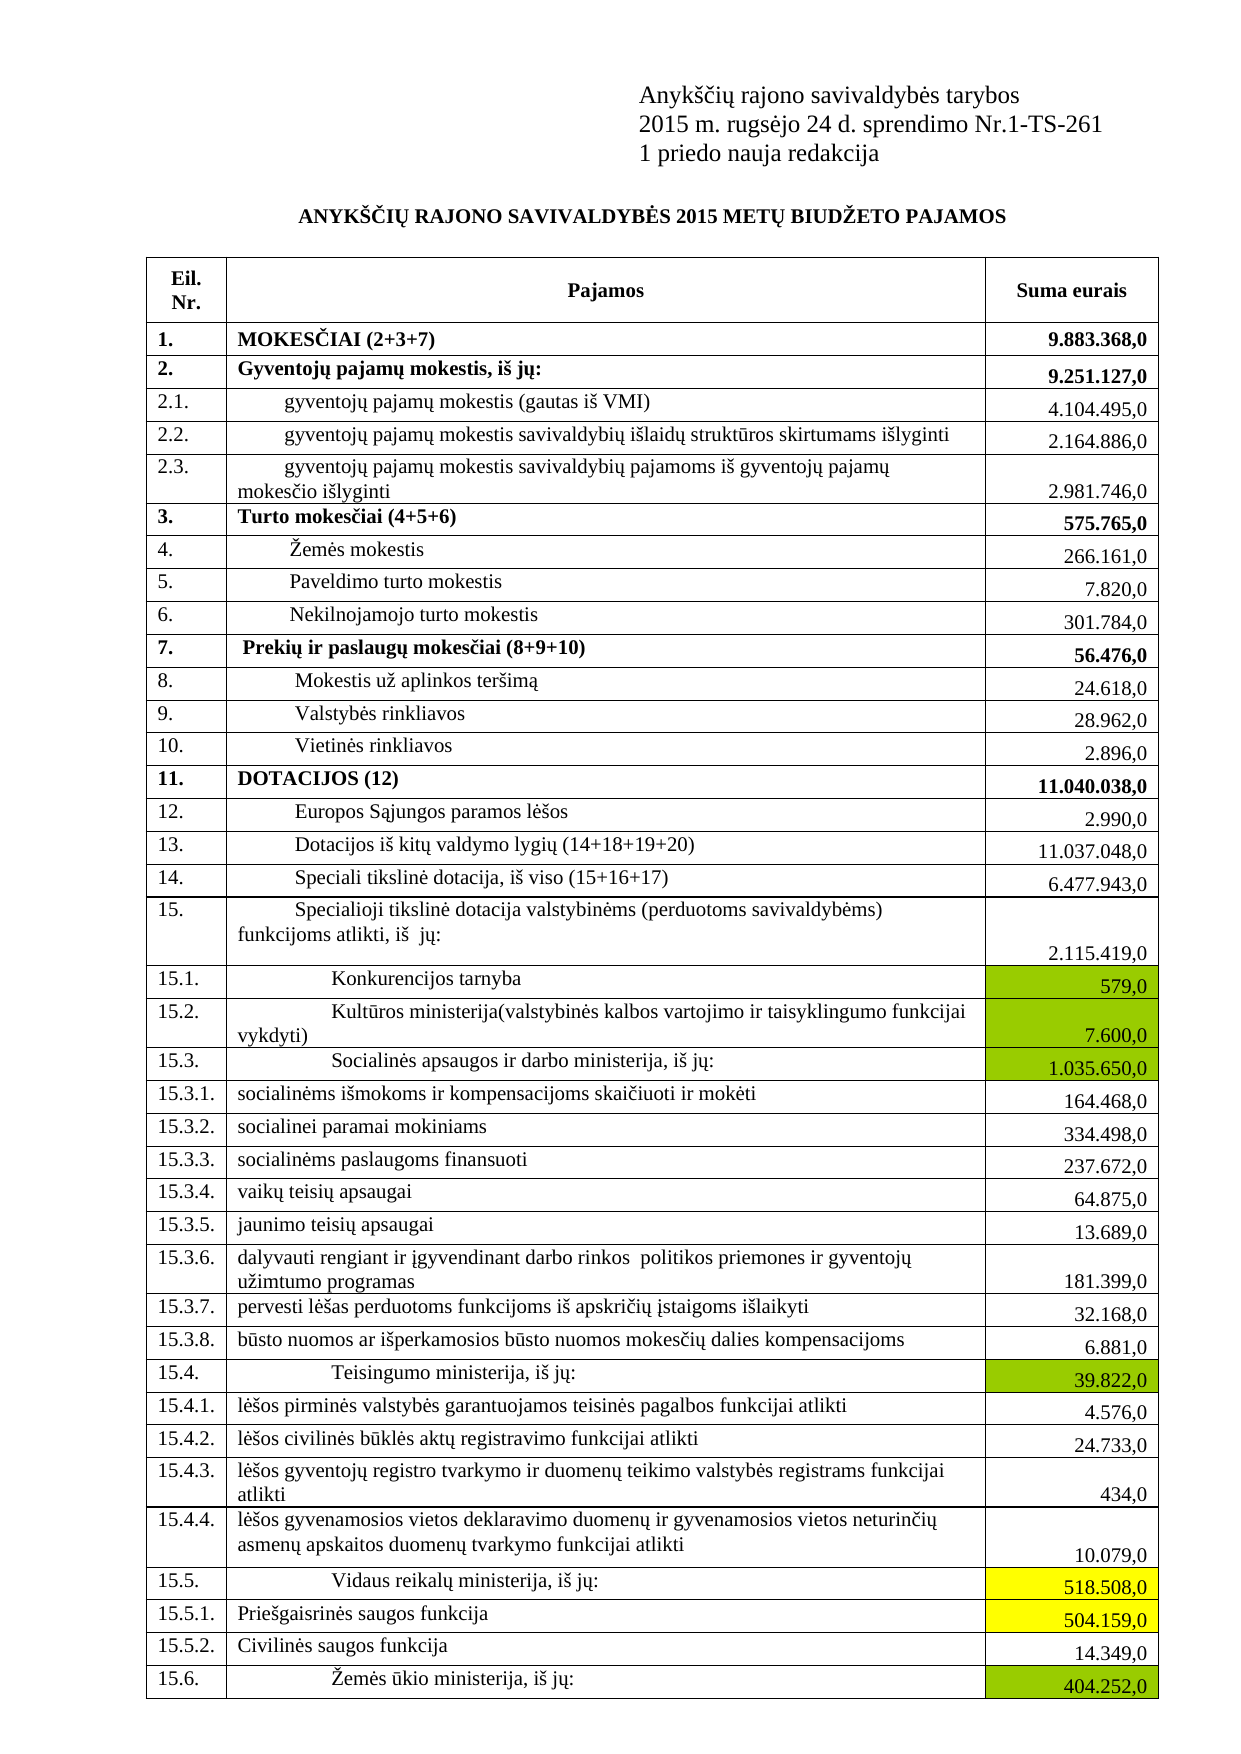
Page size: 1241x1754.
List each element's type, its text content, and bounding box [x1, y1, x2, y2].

table_header ANYKŠČIŲ RAJONO SAVIVALDYBĖS 2015 METŲ BIUDŽETO PAJAMOS [146, 196, 1158, 228]
table_cell 9. [147, 701, 226, 732]
table_cell 181.399,0 [986, 1245, 1158, 1293]
table_cell 15.4. [147, 1360, 226, 1392]
table_cell 3. [147, 504, 226, 535]
table_cell Teisingumo ministerija, iš jų: [227, 1360, 985, 1392]
table_cell 9.883.368,0 [986, 323, 1158, 355]
table_cell 15.3. [147, 1048, 226, 1080]
table_cell 237.672,0 [986, 1147, 1158, 1178]
table_cell 4.104.495,0 [986, 389, 1158, 421]
table_cell [146, 229, 226, 257]
table_cell 11.040.038,0 [986, 766, 1158, 798]
table_cell 11.037.048,0 [986, 832, 1158, 863]
table_cell 7.820,0 [986, 569, 1158, 601]
table_cell 56.476,0 [986, 635, 1158, 667]
table_cell 15.6. [147, 1666, 226, 1698]
table_cell Europos Sąjungos paramos lėšos [227, 799, 985, 831]
table_cell Mokestis už aplinkos teršimą [227, 668, 985, 699]
table_cell 579,0 [986, 966, 1158, 998]
table_cell Nekilnojamojo turto mokestis [227, 602, 985, 634]
table_cell Konkurencijos tarnyba [227, 966, 985, 998]
table_cell Žemės ūkio ministerija, iš jų: [227, 1666, 985, 1698]
table_cell 6. [147, 602, 226, 634]
table_cell socialinėms išmokoms ir kompensacijoms skaičiuoti ir mokėti [227, 1081, 985, 1113]
table_cell 8. [147, 668, 226, 699]
table_cell vaikų teisių apsaugai [227, 1179, 985, 1211]
table_cell 6.477.943,0 [986, 865, 1158, 896]
table_cell Pajamos [227, 258, 985, 322]
table_cell 4. [147, 536, 226, 568]
table_cell 301.784,0 [986, 602, 1158, 634]
table_cell 164.468,0 [986, 1081, 1158, 1113]
table_cell 15.3.4. [147, 1179, 226, 1211]
table_cell 12. [147, 799, 226, 831]
table_cell socialinėms paslaugoms finansuoti [227, 1147, 985, 1178]
table_cell gyventojų pajamų mokestis savivaldybių pajamoms iš gyventojų pajamų mokesčio išlyginti [227, 455, 985, 503]
table_cell 334.498,0 [986, 1114, 1158, 1146]
table_cell 15.3.6. [147, 1245, 226, 1293]
table_cell 7.600,0 [986, 999, 1158, 1047]
table_cell 14.349,0 [986, 1633, 1158, 1665]
table_cell 2.981.746,0 [986, 455, 1158, 503]
table_cell lėšos pirminės valstybės garantuojamos teisinės pagalbos funkcijai atlikti [227, 1393, 985, 1424]
table_cell socialinei paramai mokiniams [227, 1114, 985, 1146]
table_cell 1. [147, 323, 226, 355]
table_cell lėšos gyvenamosios vietos deklaravimo duomenų ir gyvenamosios vietos neturinčių asmenų apskaitos duomenų tvarkymo funkcijai atlikti [227, 1508, 985, 1567]
table_cell 10.079,0 [986, 1508, 1158, 1567]
table_cell 15.3.7. [147, 1294, 226, 1326]
table_cell 13. [147, 832, 226, 863]
table_cell Eil. Nr. [147, 258, 226, 322]
table_cell 24.618,0 [986, 668, 1158, 699]
table_cell 2.1. [147, 389, 226, 421]
table_cell 15.5. [147, 1568, 226, 1599]
table_cell 14. [147, 865, 226, 896]
table_cell Turto mokesčiai (4+5+6) [227, 504, 985, 535]
table_cell dalyvauti rengiant ir įgyvendinant darbo rinkos politikos priemones ir gyventojų užimtumo programas [227, 1245, 985, 1293]
table_cell 15.4.4. [147, 1508, 226, 1567]
table_cell MOKESČIAI (2+3+7) [227, 323, 985, 355]
table_cell 10. [147, 733, 226, 765]
table_cell [985, 229, 1158, 257]
table_cell Vietinės rinkliavos [227, 733, 985, 765]
table_cell 13.689,0 [986, 1212, 1158, 1244]
table_cell 518.508,0 [986, 1568, 1158, 1599]
table_cell 15.1. [147, 966, 226, 998]
table_cell lėšos civilinės būklės aktų registravimo funkcijai atlikti [227, 1425, 985, 1457]
table_cell Specialioji tikslinė dotacija valstybinėms (perduotoms savivaldybėms) funkcijoms atlikti, iš jų: [227, 898, 985, 965]
text 1 priedo nauja redakcija [146, 138, 1169, 167]
table_cell Speciali tikslinė dotacija, iš viso (15+16+17) [227, 865, 985, 896]
table_cell Paveldimo turto mokestis [227, 569, 985, 601]
text 2015 m. rugsėjo 24 d. sprendimo Nr.1-TS-261 [146, 109, 1169, 138]
table_cell 404.252,0 [986, 1666, 1158, 1698]
table_cell 28.962,0 [986, 701, 1158, 732]
table_cell Žemės mokestis [227, 536, 985, 568]
table_cell 15.5.2. [147, 1633, 226, 1665]
table_cell 2.3. [147, 455, 226, 503]
table_cell 15.3.5. [147, 1212, 226, 1244]
table_cell gyventojų pajamų mokestis (gautas iš VMI) [227, 389, 985, 421]
table_cell 15.2. [147, 999, 226, 1047]
table_cell Civilinės saugos funkcija [227, 1633, 985, 1665]
table_cell 266.161,0 [986, 536, 1158, 568]
table_cell Socialinės apsaugos ir darbo ministerija, iš jų: [227, 1048, 985, 1080]
table_cell 2.115.419,0 [986, 898, 1158, 965]
table_cell 15.4.3. [147, 1458, 226, 1506]
table_cell [226, 229, 985, 257]
table_cell lėšos gyventojų registro tvarkymo ir duomenų teikimo valstybės registrams funkcijai atlikti [227, 1458, 985, 1506]
table_cell DOTACIJOS (12) [227, 766, 985, 798]
table_cell 504.159,0 [986, 1600, 1158, 1632]
table_cell 5. [147, 569, 226, 601]
table_cell Valstybės rinkliavos [227, 701, 985, 732]
table_cell būsto nuomos ar išperkamosios būsto nuomos mokesčių dalies kompensacijoms [227, 1327, 985, 1359]
table_cell 15.3.2. [147, 1114, 226, 1146]
table_cell jaunimo teisių apsaugai [227, 1212, 985, 1244]
table_cell Gyventojų pajamų mokestis, iš jų: [227, 356, 985, 388]
table_cell 2.2. [147, 422, 226, 453]
table_cell 24.733,0 [986, 1425, 1158, 1457]
table_cell 7. [147, 635, 226, 667]
table_cell 11. [147, 766, 226, 798]
table_cell 434,0 [986, 1458, 1158, 1506]
table_cell 2. [147, 356, 226, 388]
table_cell 15.3.3. [147, 1147, 226, 1178]
table_cell Kultūros ministerija(valstybinės kalbos vartojimo ir taisyklingumo funkcijai vykdyti) [227, 999, 985, 1047]
table_cell 1.035.650,0 [986, 1048, 1158, 1080]
table_cell Prekių ir paslaugų mokesčiai (8+9+10) [227, 635, 985, 667]
table_cell 9.251.127,0 [986, 356, 1158, 388]
table_cell 6.881,0 [986, 1327, 1158, 1359]
table_cell 15.4.2. [147, 1425, 226, 1457]
table_cell 15.4.1. [147, 1393, 226, 1424]
table_cell 2.990,0 [986, 799, 1158, 831]
table_cell pervesti lėšas perduotoms funkcijoms iš apskričių įstaigoms išlaikyti [227, 1294, 985, 1326]
table_cell Priešgaisrinės saugos funkcija [227, 1600, 985, 1632]
table_cell 15.5.1. [147, 1600, 226, 1632]
table_cell 15.3.1. [147, 1081, 226, 1113]
table_cell 15.3.8. [147, 1327, 226, 1359]
text Anykščių rajono savivaldybės tarybos [146, 81, 1169, 109]
table_cell 575.765,0 [986, 504, 1158, 535]
table_cell Vidaus reikalų ministerija, iš jų: [227, 1568, 985, 1599]
table_cell Dotacijos iš kitų valdymo lygių (14+18+19+20) [227, 832, 985, 863]
table_cell gyventojų pajamų mokestis savivaldybių išlaidų struktūros skirtumams išlyginti [227, 422, 985, 453]
table_cell 2.896,0 [986, 733, 1158, 765]
table_cell 64.875,0 [986, 1179, 1158, 1211]
table_cell 15. [147, 898, 226, 965]
table_cell 2.164.886,0 [986, 422, 1158, 453]
table_cell Suma eurais [986, 258, 1158, 322]
table_cell 39.822,0 [986, 1360, 1158, 1392]
table_cell 4.576,0 [986, 1393, 1158, 1424]
table_cell 32.168,0 [986, 1294, 1158, 1326]
